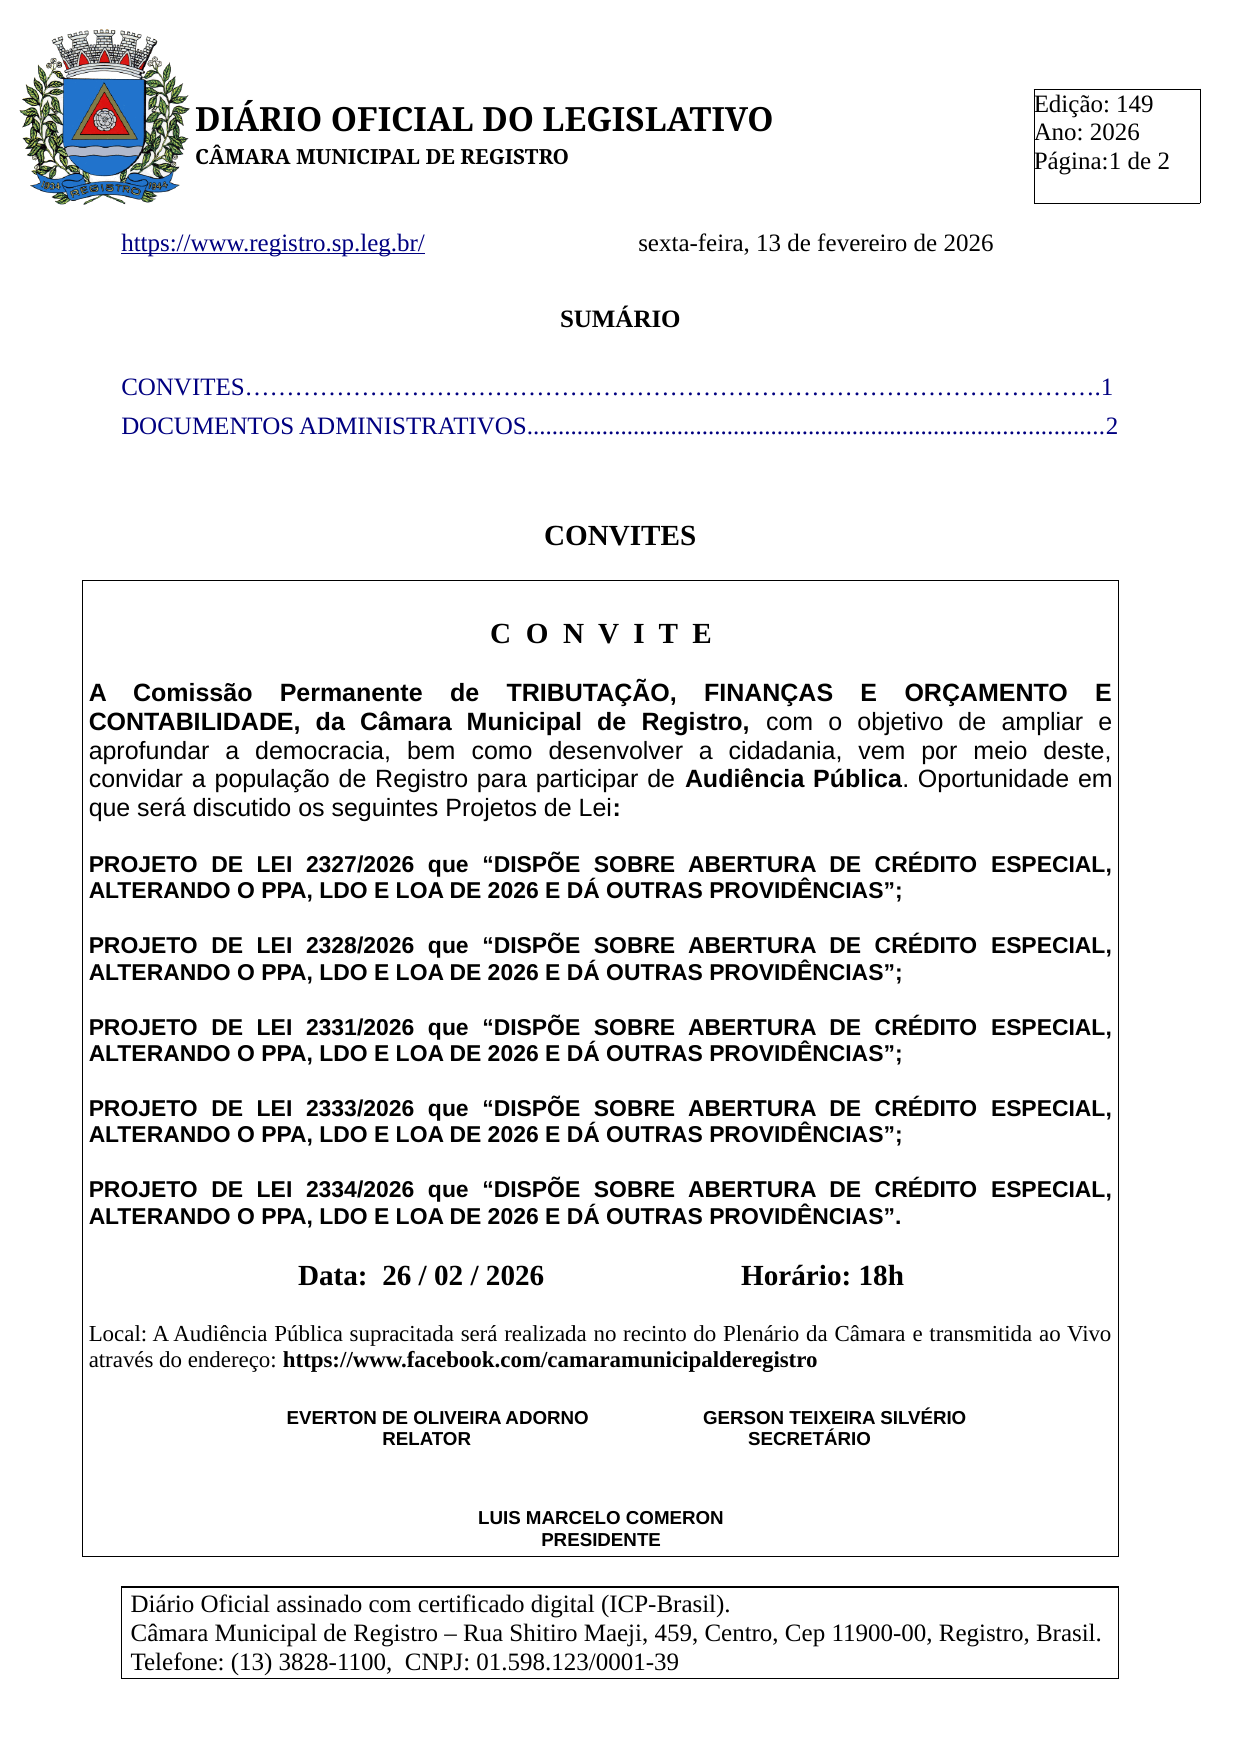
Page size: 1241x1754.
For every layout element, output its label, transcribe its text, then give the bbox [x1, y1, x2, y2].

picture [15, 23, 194, 210]
text DOCUMENTOS ADMINISTRATIVOS 2 [121, 411, 1119, 440]
table_header C O N V I T E A Comissão Permanente de TRIBUTAÇÃO, FINANÇAS E ORÇAMENTO E CONTABILIDADE, da Câmara Municipal de Registro, com o objetivo de ampliar e aprofundar a democracia, bem como desenvolver a cidadania, vem por meio deste, convidar a população de Registro para participar de Audiência Pública. Oportunidade em que será discutido os seguintes Projetos de Lei: PROJETO DE LEI 2327/2026 que “DISPÕE SOBRE ABERTURA DE CRÉDITO ESPECIAL, ALTERANDO O PPA, LDO E LOA DE 2026 E DÁ OUTRAS PROVIDÊNCIAS”; PROJETO DE LEI 2328/2026 que “DISPÕE SOBRE ABERTURA DE CRÉDITO ESPECIAL, ALTERANDO O PPA, LDO E LOA DE 2026 E DÁ OUTRAS PROVIDÊNCIAS”; PROJETO DE LEI 2331/2026 que “DISPÕE SOBRE ABERTURA DE CRÉDITO ESPECIAL, ALTERANDO O PPA, LDO E LOA DE 2026 E DÁ OUTRAS PROVIDÊNCIAS”; PROJETO DE LEI 2333/2026 que “DISPÕE SOBRE ABERTURA DE CRÉDITO ESPECIAL, ALTERANDO O PPA, LDO E LOA DE 2026 E DÁ OUTRAS PROVIDÊNCIAS”; PROJETO DE LEI 2334/2026 que “DISPÕE SOBRE ABERTURA DE CRÉDITO ESPECIAL, ALTERANDO O PPA, LDO E LOA DE 2026 E DÁ OUTRAS PROVIDÊNCIAS”. Data: 26 / 02 / 2026 Horário: 18h Local: A Audiência Pública supracitada será realizada no recinto do Plenário da Câmara e transmitida ao Vivo através do endereço: https://www.facebook.com/camaramunicipalderegistro EVERTON DE OLIVEIRA ADORNO GERSON TEIXEIRA SILVÉRIO RELATOR SECRETÁRIO LUIS MARCELO COMERON PRESIDENTE [83, 581, 1118, 1556]
text CONVITES [121, 518, 1119, 552]
text CONVITES………………………………………………………………………………………….1 [121, 372, 1119, 401]
text SUMÁRIO [121, 304, 1119, 333]
